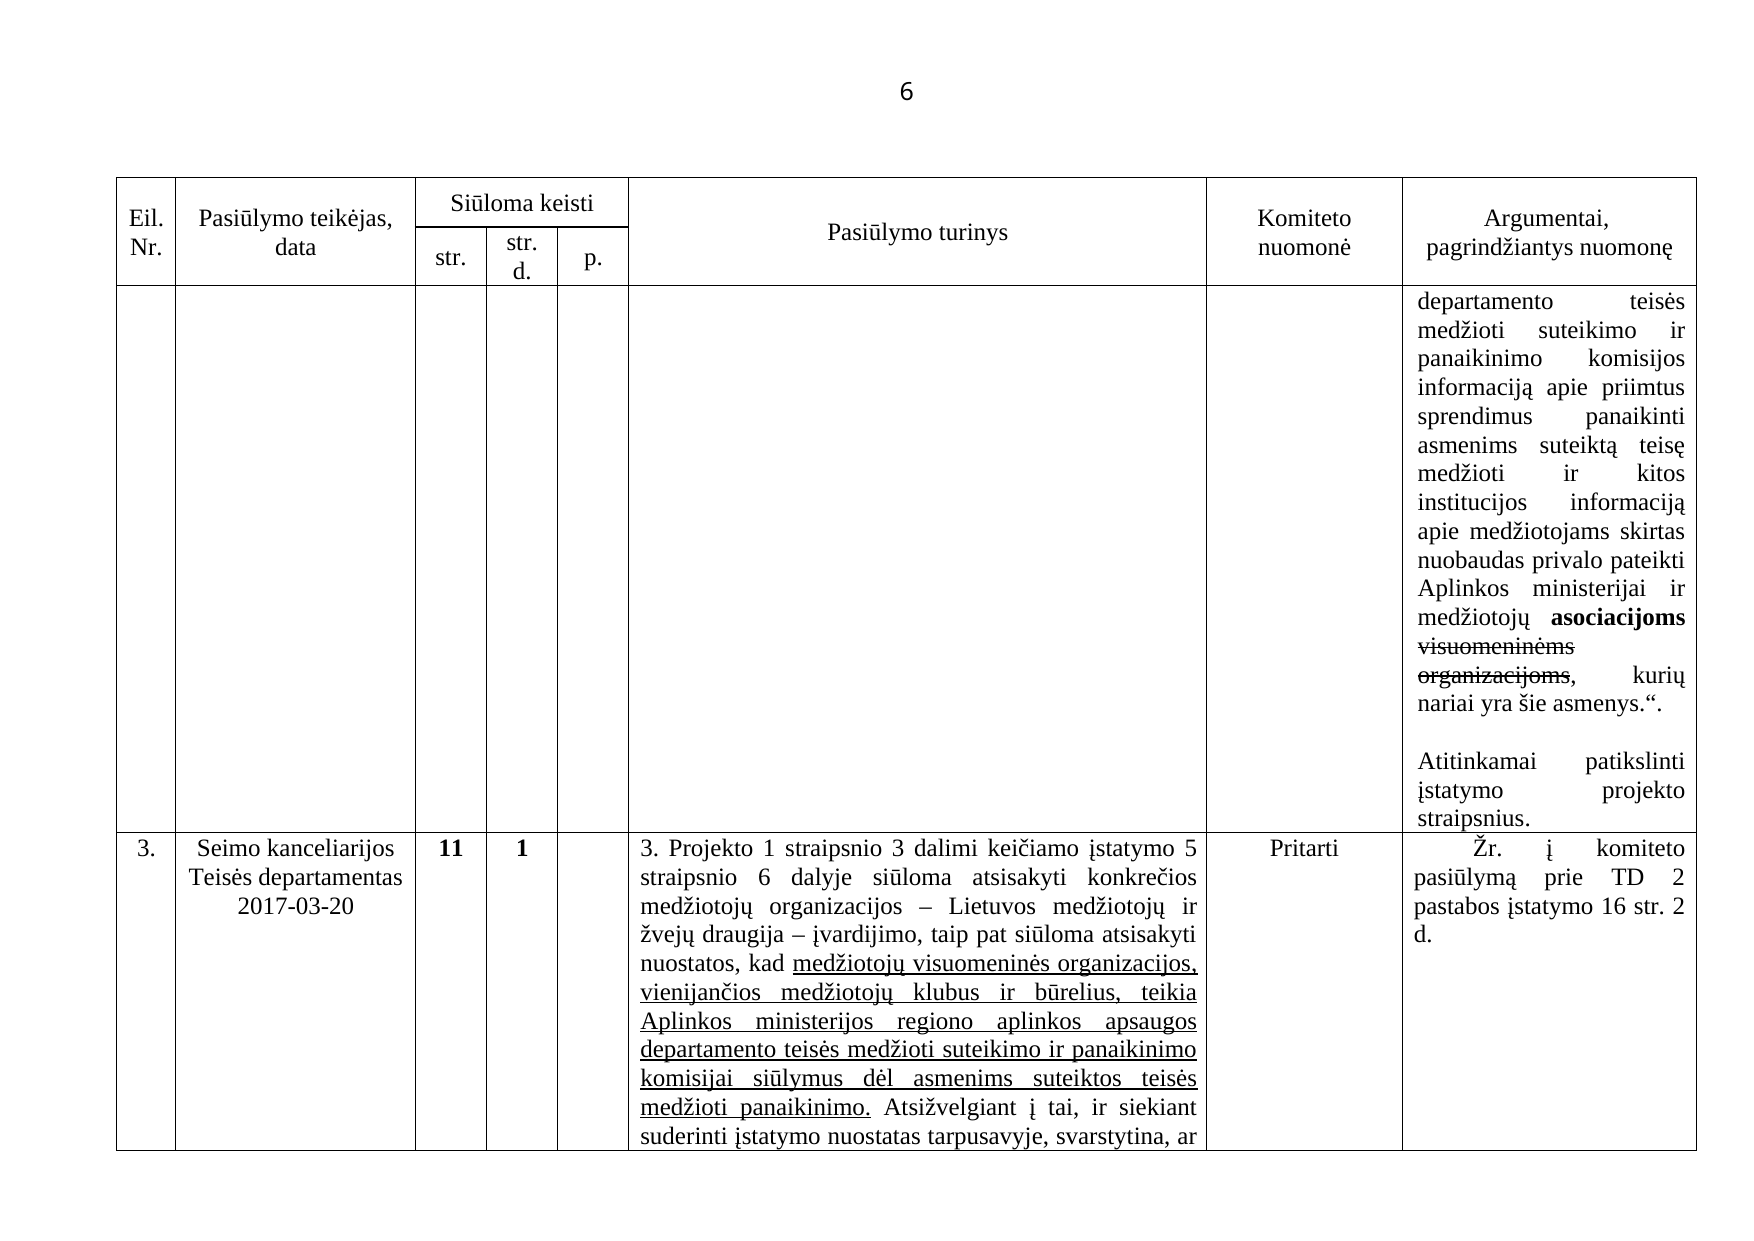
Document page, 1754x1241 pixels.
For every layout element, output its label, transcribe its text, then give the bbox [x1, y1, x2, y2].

table_cell departamento teisės medžioti suteikimo ir panaikinimo komisijos informaciją apie priimtus sprendimus panaikinti asmenims suteiktą teisę medžioti ir kitos institucijos informaciją apie medžiotojams skirtas nuobaudas privalo pateikti Aplinkos ministerijai ir medžiotojų asociacijoms visuomeninėms organizacijoms, kurių nariai yra šie asmenys.“. Atitinkamai patikslinti įstatymo projekto straipsnius. [1403, 286, 1696, 832]
table_header Pasiūlymo teikėjas, data [176, 178, 415, 285]
table_cell [176, 286, 415, 832]
table_cell Pritarti [1207, 833, 1402, 1149]
table_header Pasiūlymo turinys [629, 178, 1206, 285]
table_cell [117, 286, 175, 832]
table_cell 1 [487, 833, 557, 1149]
table_header Argumentai, pagrindžiantys nuomonę [1403, 178, 1696, 285]
table_cell str. d. [487, 228, 557, 285]
table_cell [487, 286, 557, 832]
table_cell p. [558, 228, 628, 285]
table_cell [558, 286, 628, 832]
table_cell Žr. į komiteto pasiūlymą prie TD 2 pastabos įstatymo 16 str. 2 d. [1403, 833, 1696, 1149]
table_cell [1207, 286, 1402, 832]
table_cell [558, 833, 628, 1149]
table_cell Seimo kanceliarijos Teisės departamentas 2017-03-20 [176, 833, 415, 1149]
table_header Eil. Nr. [117, 178, 175, 285]
table_cell 3. Projekto 1 straipsnio 3 dalimi keičiamo įstatymo 5 straipsnio 6 dalyje siūloma atsisakyti konkrečios medžiotojų organizacijos – Lietuvos medžiotojų ir žvejų draugija – įvardijimo, taip pat siūloma atsisakyti nuostatos, kad medžiotojų visuomeninės organizacijos, vienijančios medžiotojų klubus ir būrelius, teikia Aplinkos ministerijos regiono aplinkos apsaugos departamento teisės medžioti suteikimo ir panaikinimo komisijai siūlymus dėl asmenims suteiktos teisės medžioti panaikinimo. Atsižvelgiant į tai, ir siekiant suderinti įstatymo nuostatas tarpusavyje, svarstytina, ar [629, 833, 1206, 1149]
table_cell 11 [416, 833, 486, 1149]
table_header Siūloma keisti [416, 178, 628, 226]
table_cell str. [416, 228, 486, 285]
table_cell [416, 286, 486, 832]
table_cell 3. [117, 833, 175, 1149]
table_header Komiteto nuomonė [1207, 178, 1402, 285]
table_cell [629, 286, 1206, 832]
